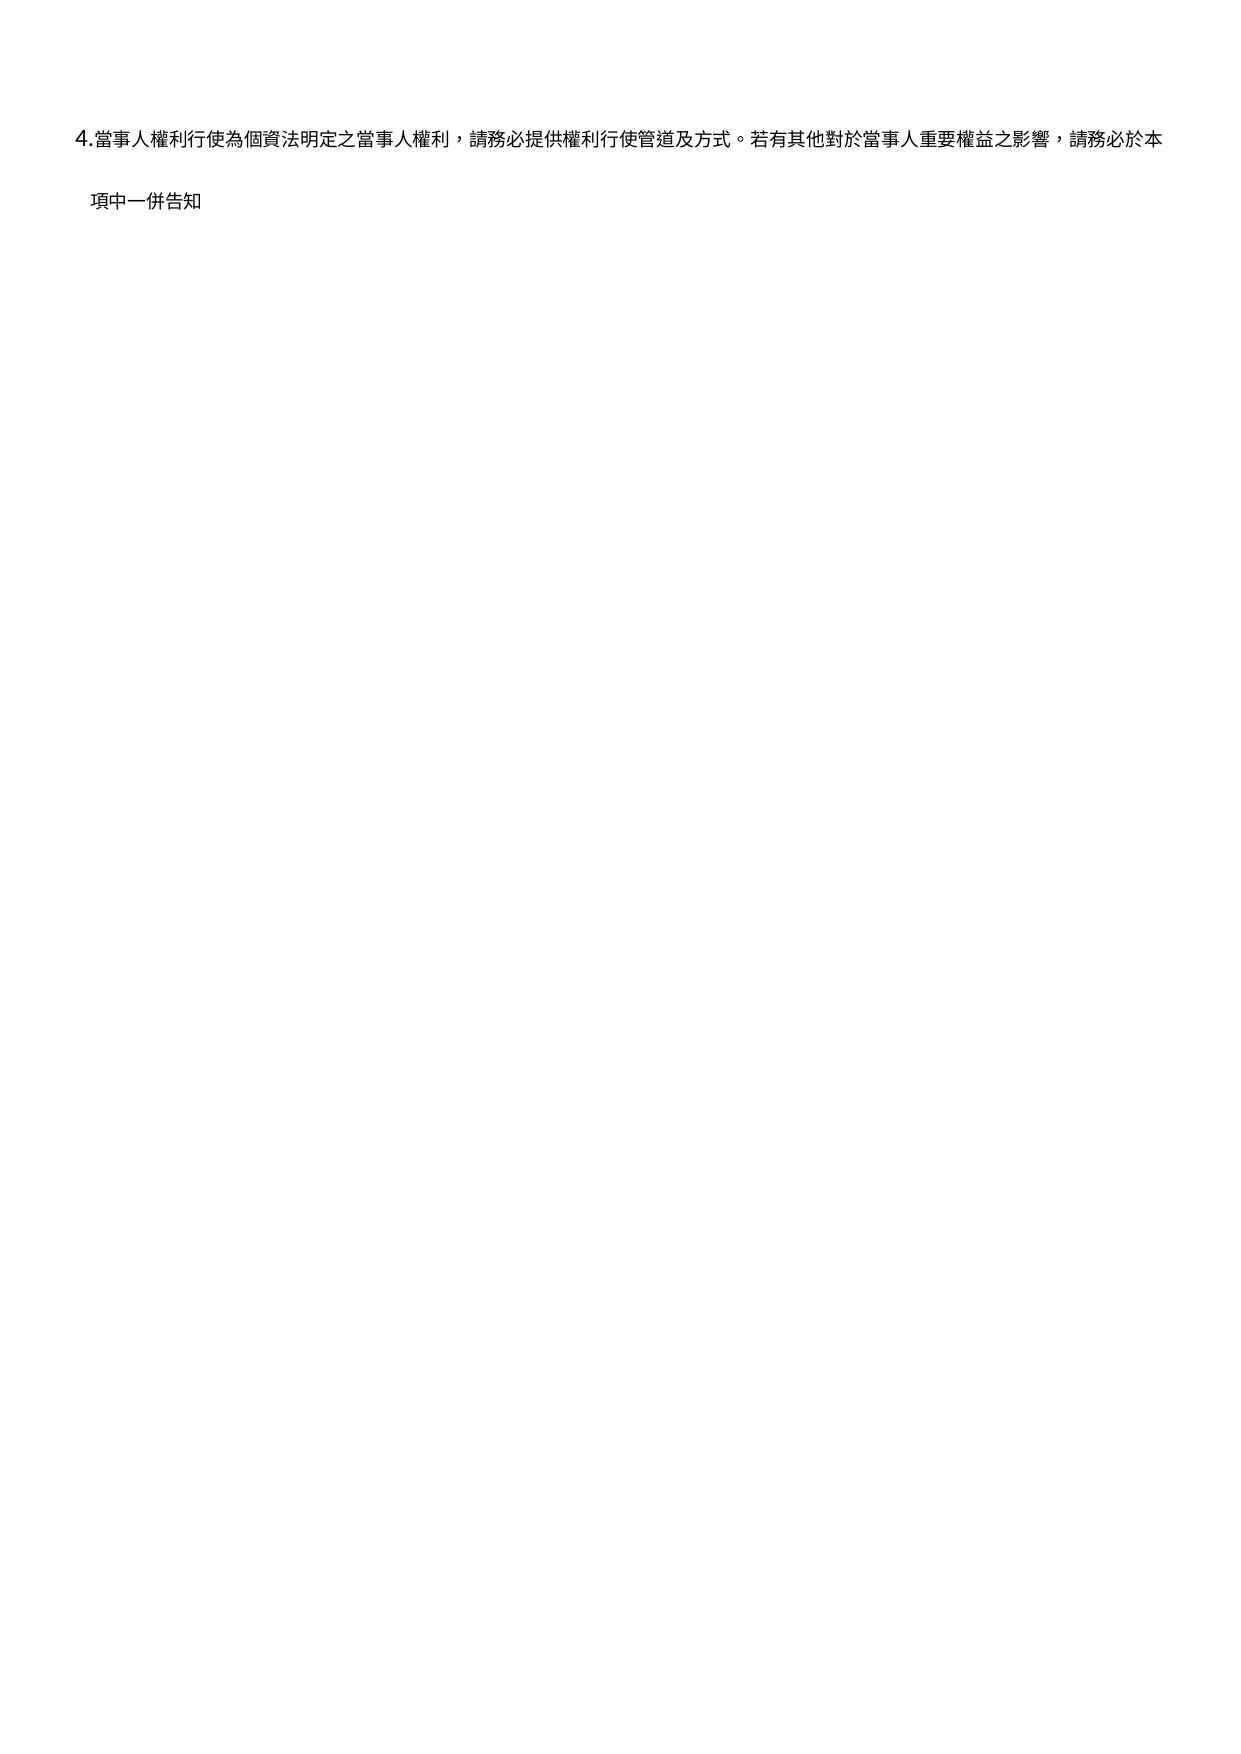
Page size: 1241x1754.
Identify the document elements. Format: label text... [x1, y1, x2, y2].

list 當事人權利行使為個資法明定之當事人權利，請務必提供權利行使管道及方式。若有其他對於當事人重要權益之影響，請務必於本項中一併告知 [75, 96, 1165, 221]
